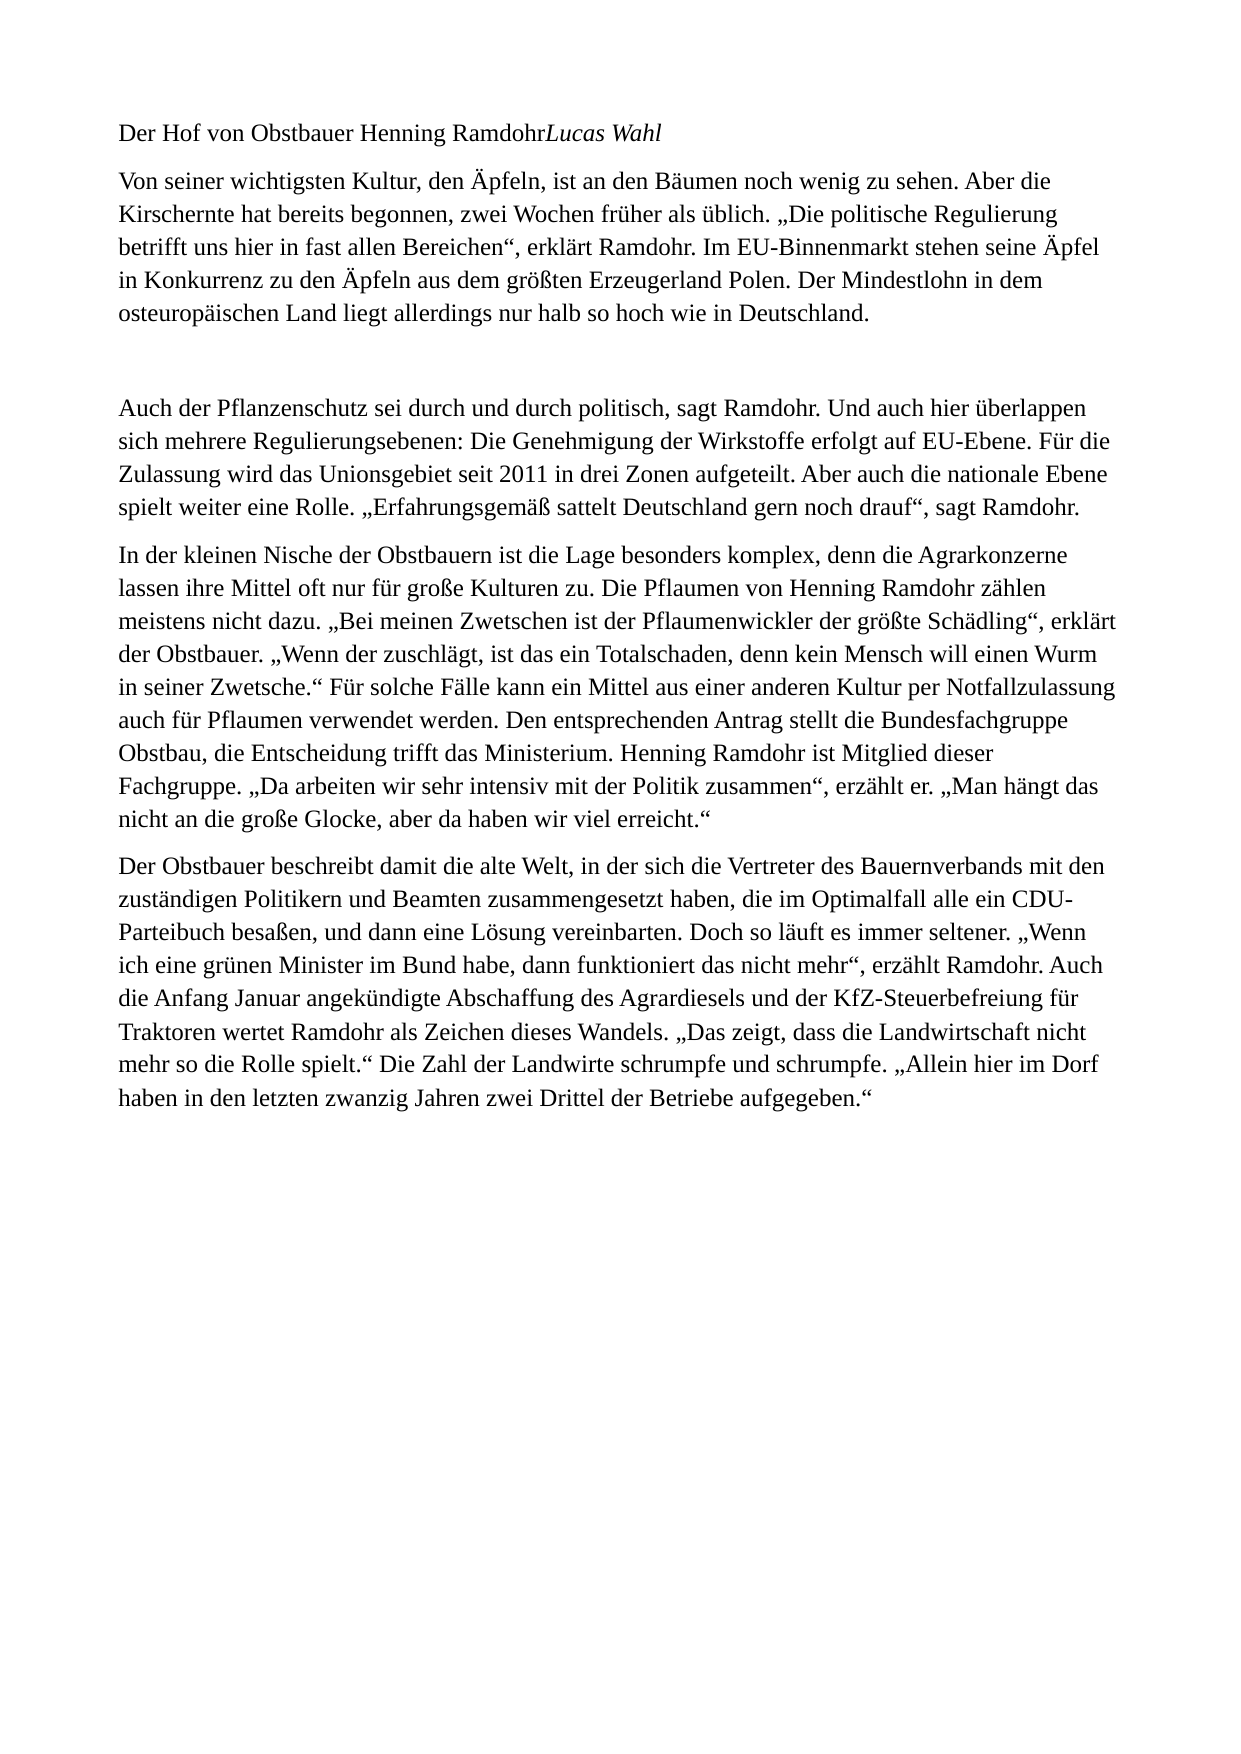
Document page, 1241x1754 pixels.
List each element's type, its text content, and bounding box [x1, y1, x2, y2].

text Von seiner wichtigsten Kultur, den Äpfeln, ist an den Bäumen noch wenig zu sehen. Aber die Kirschernte hat bereits begonnen, zwei Wochen früher als üblich. „Die politische Regulierung betrifft uns hier in fast allen Bereichen“, erklärt Ramdohr. Im EU-Binnenmarkt stehen seine Äpfel in Konkurrenz zu den Äpfeln aus dem größten Erzeugerland Polen. Der Mindestlohn in dem osteuropäischen Land liegt allerdings nur halb so hoch wie in Deutschland. [118, 166, 1122, 327]
text Der Obstbauer beschreibt damit die alte Welt, in der sich die Vertreter des Bauernverbands mit den zuständigen Politikern und Beamten zusammengesetzt haben, die im Optimalfall alle ein CDU-Parteibuch besaßen, und dann eine Lösung vereinbarten. Doch so läuft es immer seltener. „Wenn ich eine grünen Minister im Bund habe, dann funktioniert das nicht mehr“, erzählt Ramdohr. Auch die Anfang Januar angekündigte Abschaffung des Agrardiesels und der KfZ-Steuerbefreiung für Traktoren wertet Ramdohr als Zeichen dieses Wandels. „Das zeigt, dass die Landwirtschaft nicht mehr so die Rolle spielt.“ Die Zahl der Landwirte schrumpfe und schrumpfe. „Allein hier im Dorf haben in den letzten zwanzig Jahren zwei Drittel der Betriebe aufgegeben.“ [118, 851, 1122, 1111]
text In der kleinen Nische der Obstbauern ist die Lage besonders komplex, denn die Agrarkonzerne lassen ihre Mittel oft nur für große Kulturen zu. Die Pflaumen von Henning Ramdohr zählen meistens nicht dazu. „Bei meinen Zwetschen ist der Pflaumenwickler der größte Schädling“, erklärt der Obstbauer. „Wenn der zuschlägt, ist das ein Totalschaden, denn kein Mensch will einen Wurm in seiner Zwetsche.“ Für solche Fälle kann ein Mittel aus einer anderen Kultur per Notfallzulassung auch für Pflaumen verwendet werden. Den entsprechenden Antrag stellt die Bundesfachgruppe Obstbau, die Entscheidung trifft das Ministerium. Henning Ramdohr ist Mitglied dieser Fachgruppe. „Da arbeiten wir sehr intensiv mit der Politik zusammen“, erzählt er. „Man hängt das nicht an die große Glocke, aber da haben wir viel erreicht.“ [118, 540, 1122, 833]
text Auch der Pflanzenschutz sei durch und durch politisch, sagt Ramdohr. Und auch hier überlappen sich mehrere Regulierungsebenen: Die Genehmigung der Wirkstoffe erfolgt auf EU-Ebene. Für die Zulassung wird das Unionsgebiet seit 2011 in drei Zonen aufgeteilt. Aber auch die nationale Ebene spielt weiter eine Rolle. „Erfahrungsgemäß sattelt Deutschland gern noch drauf“, sagt Ramdohr. [118, 393, 1122, 521]
text Der Hof von Obstbauer Henning RamdohrLucas Wahl [118, 118, 1122, 147]
